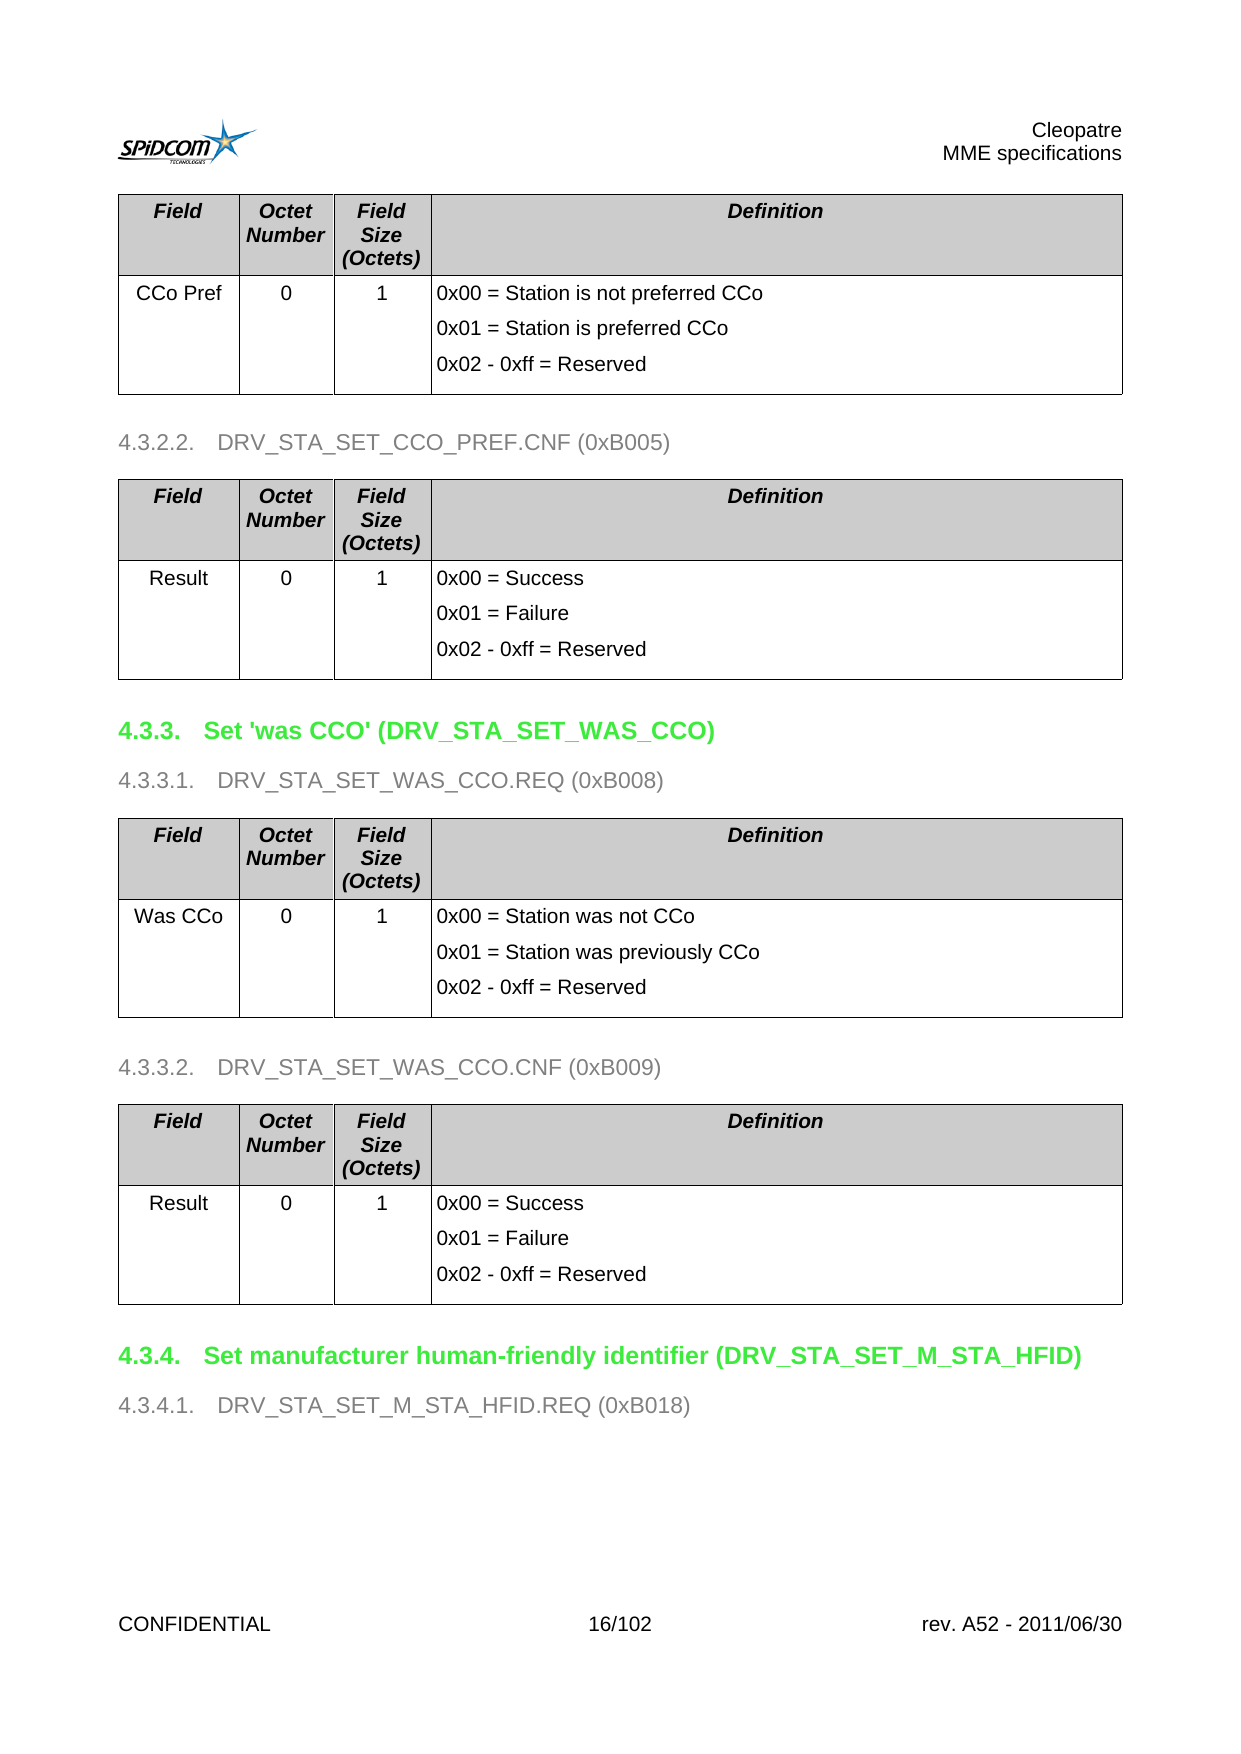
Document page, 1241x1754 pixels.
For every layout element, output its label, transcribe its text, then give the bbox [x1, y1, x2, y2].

table_header Field Size (Octets) [335, 1105, 431, 1185]
table_cell Result [119, 1186, 239, 1304]
table_header Definition [432, 819, 1122, 899]
table_cell 0 [240, 1186, 333, 1304]
table_cell 1 [335, 1186, 431, 1304]
subtitle DRV_STA_SET_WAS_CCO.REQ (0xB008) [118, 768, 1122, 794]
table_header Definition [432, 480, 1122, 560]
table_header Field [119, 195, 239, 275]
table_header Definition [432, 1105, 1122, 1185]
table_header Octet Number [240, 195, 333, 275]
table_header Field [119, 1105, 239, 1185]
table_header Octet Number [240, 819, 333, 899]
picture [117, 118, 258, 165]
subtitle Set manufacturer human-friendly identifier (DRV_STA_SET_M_STA_HFID) [118, 1341, 1122, 1369]
table_header Field [119, 480, 239, 560]
table_cell 0x00 = Station is not preferred CCo 0x01 = Station is preferred CCo 0x02 - 0xff = Reserved [432, 276, 1122, 394]
table_cell 1 [335, 276, 431, 394]
table_header Field [119, 819, 239, 899]
table_cell Was CCo [119, 900, 239, 1017]
table_cell 0 [240, 900, 333, 1017]
table_header Field Size (Octets) [335, 480, 431, 560]
table_header Field Size (Octets) [335, 195, 431, 275]
table_cell 0 [240, 276, 333, 394]
table_cell Result [119, 561, 239, 679]
subtitle DRV_STA_SET_M_STA_HFID.REQ (0xB018) [118, 1393, 1122, 1419]
table_header Octet Number [240, 1105, 333, 1185]
table_cell 1 [335, 900, 431, 1017]
table_header Octet Number [240, 480, 333, 560]
table_header Definition [432, 195, 1122, 275]
table_cell 1 [335, 561, 431, 679]
subtitle DRV_STA_SET_WAS_CCO.CNF (0xB009) [118, 1055, 1122, 1080]
subtitle Set 'was CCO' (DRV_STA_SET_WAS_CCO) [118, 717, 1122, 744]
table_cell 0x00 = Station was not CCo 0x01 = Station was previously CCo 0x02 - 0xff = Reserved [432, 900, 1122, 1017]
table_cell CCo Pref [119, 276, 239, 394]
table_cell 0x00 = Success 0x01 = Failure 0x02 - 0xff = Reserved [432, 561, 1122, 679]
table_cell 0x00 = Success 0x01 = Failure 0x02 - 0xff = Reserved [432, 1186, 1122, 1304]
table_cell 0 [240, 561, 333, 679]
subtitle DRV_STA_SET_CCO_PREF.CNF (0xB005) [118, 430, 1122, 456]
table_header Field Size (Octets) [335, 819, 431, 899]
